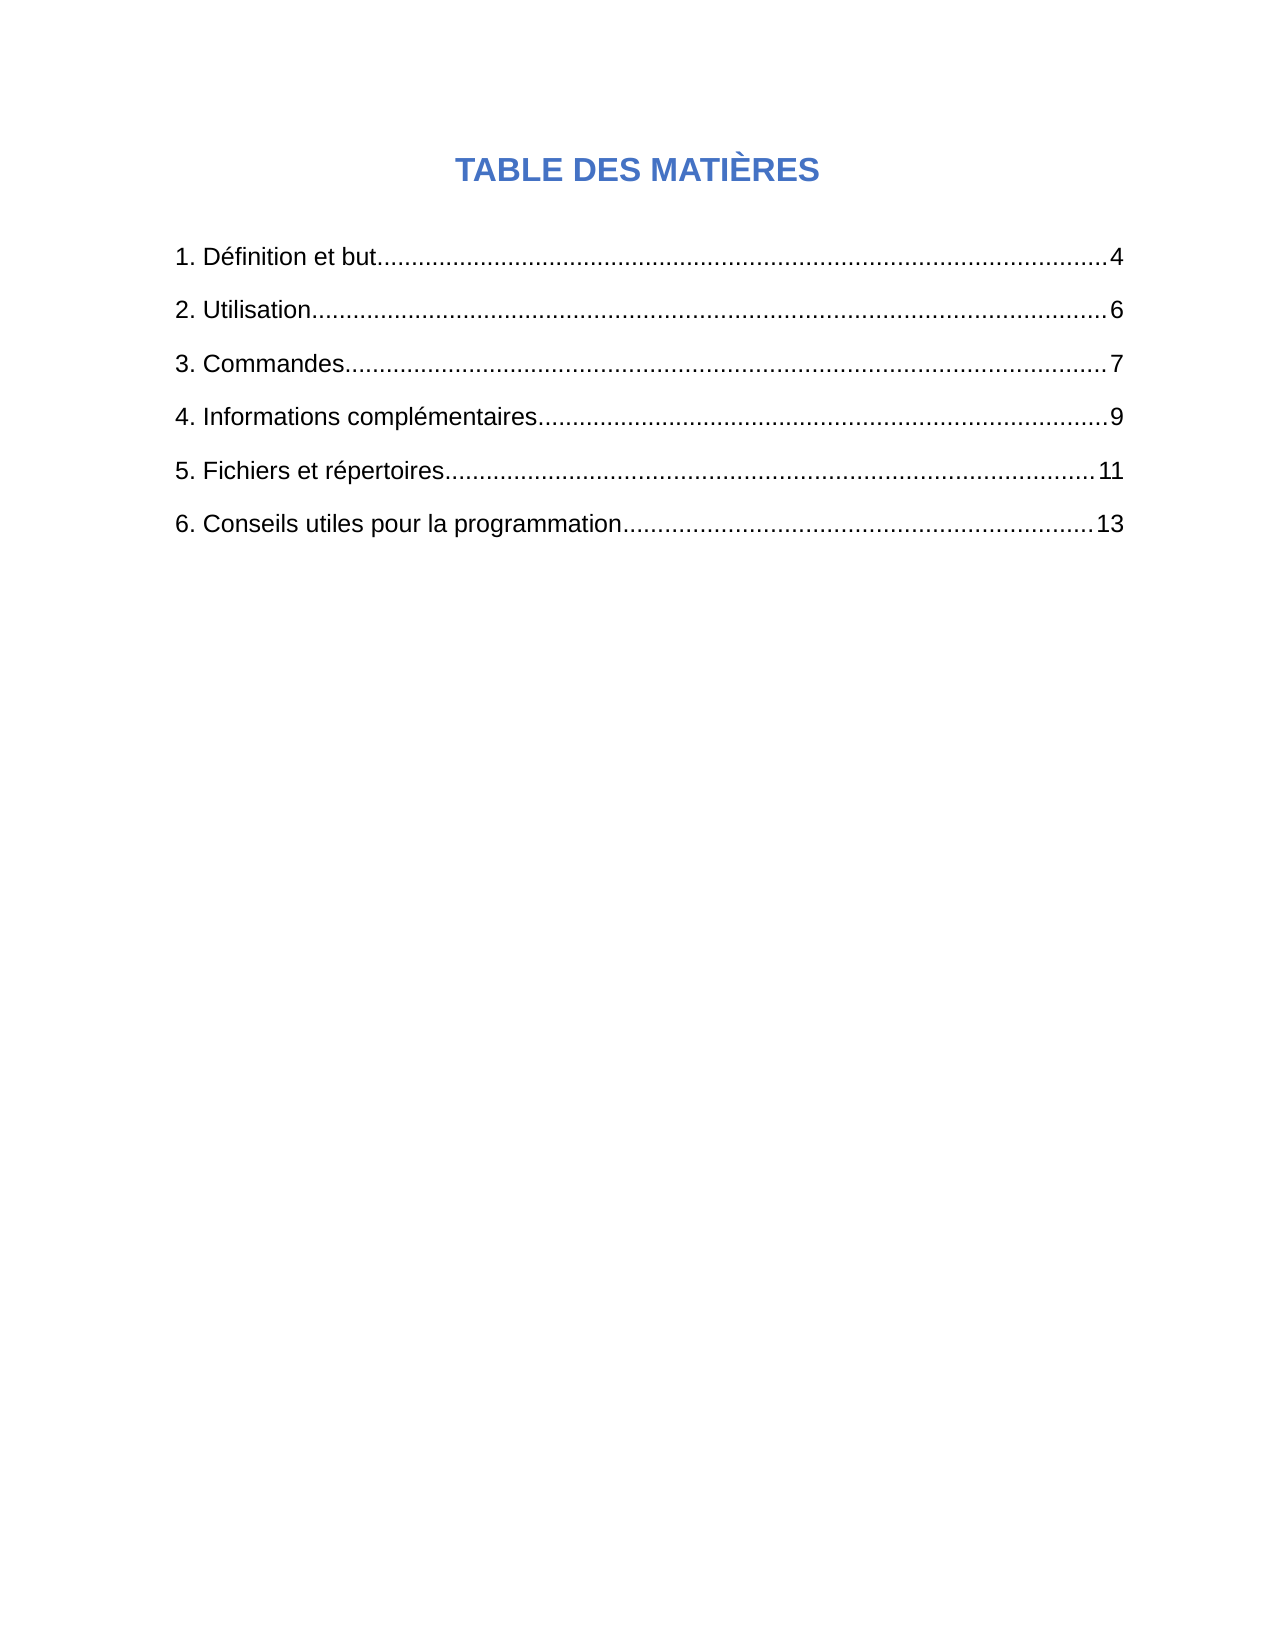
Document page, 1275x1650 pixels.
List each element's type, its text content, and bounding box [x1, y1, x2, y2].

text 5. Fichiers et répertoires 11 [175, 456, 1125, 484]
text 1. Définition et but 4 [175, 241, 1125, 270]
text 4. Informations complémentaires 9 [175, 402, 1125, 431]
text 6. Conseils utiles pour la programmation 13 [175, 509, 1125, 538]
text 3. Commandes 7 [175, 348, 1125, 377]
subtitle TABLE DES MATIÈRES [150, 150, 1125, 188]
text 2. Utilisation 6 [175, 295, 1125, 324]
